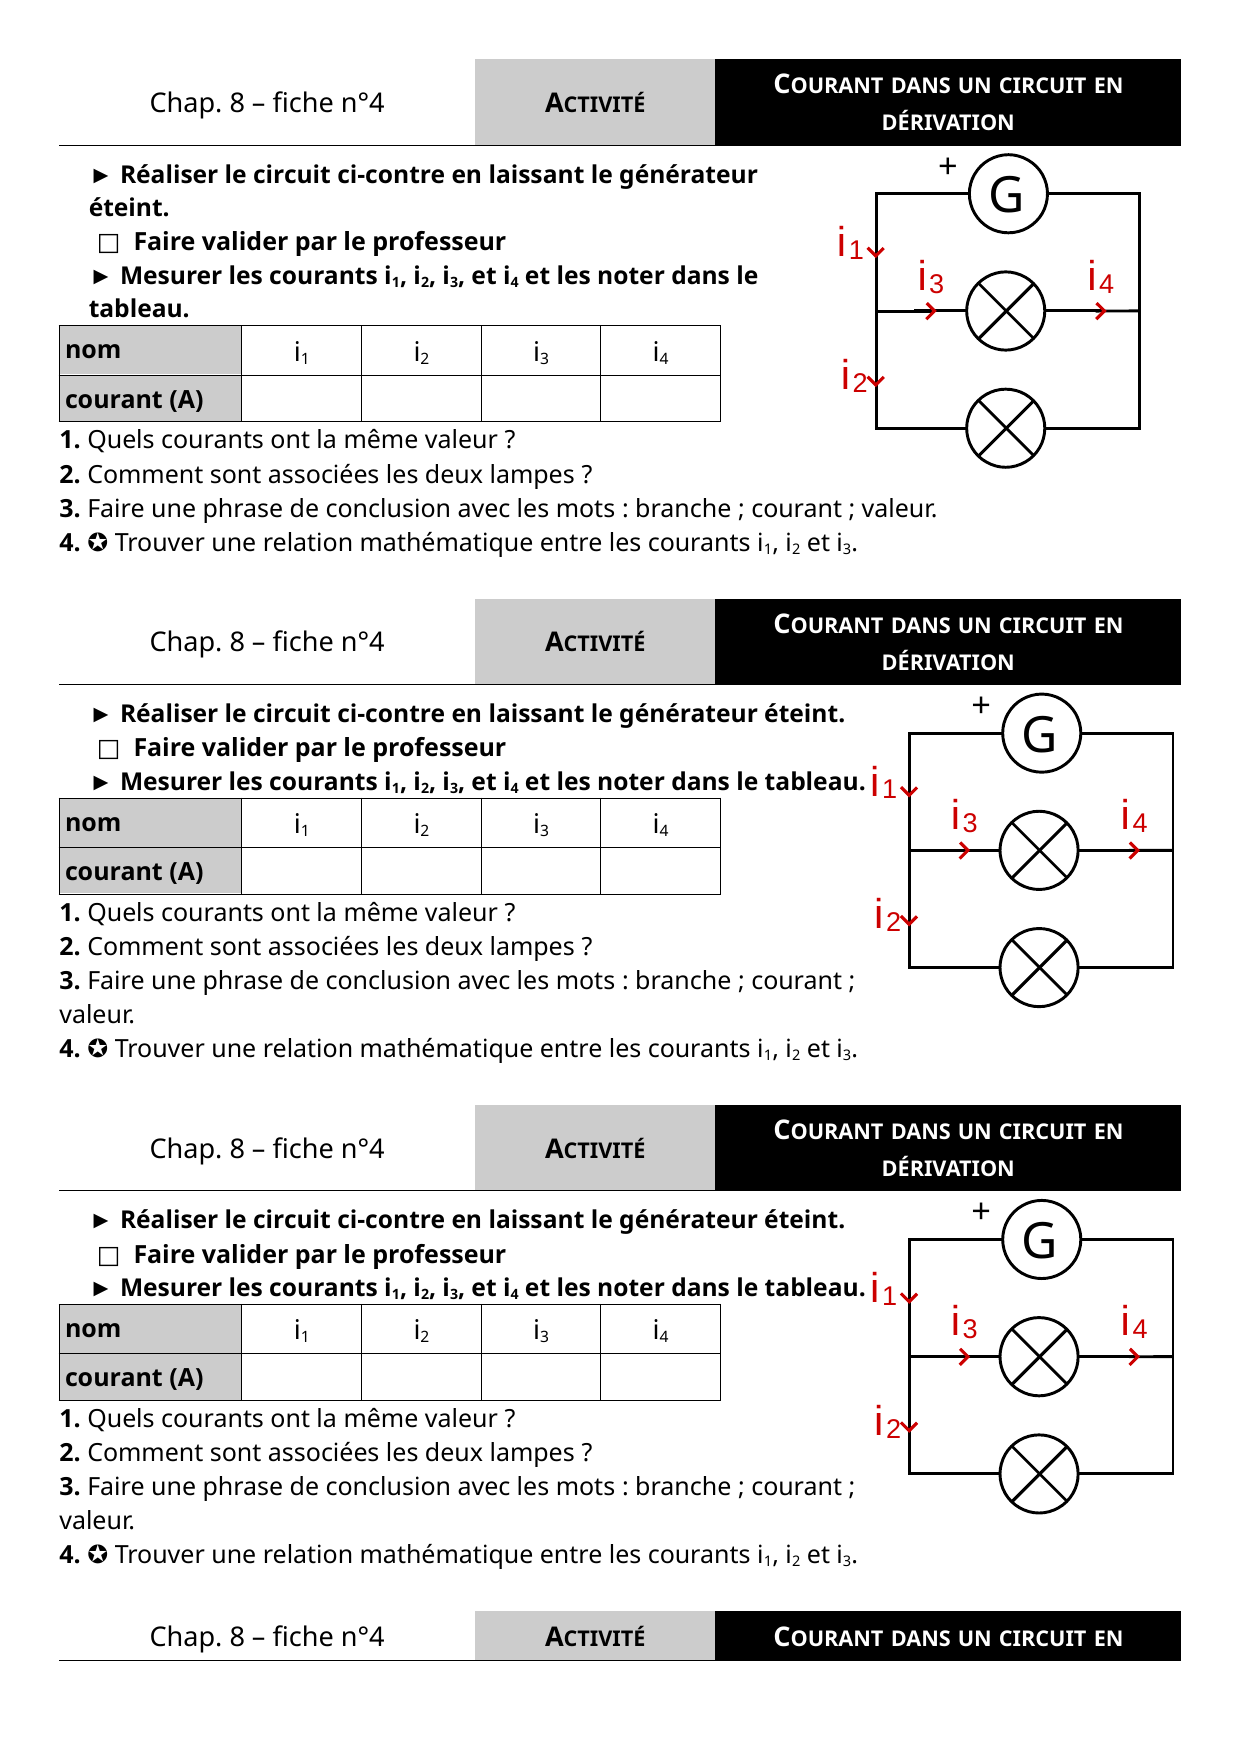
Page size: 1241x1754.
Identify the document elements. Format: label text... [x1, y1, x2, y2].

list ✪ Trouver une relation mathématique entre les courants i1, i2 et i3. [59, 524, 1181, 558]
list [1028, 157, 1181, 224]
table_header Chap. 8 – fiche n°4 [59, 1611, 475, 1660]
list [1037, 422, 1181, 456]
list Comment sont associées les deux lampes ? [59, 928, 908, 963]
list Quels courants ont la même valeur ? [59, 1401, 908, 1435]
table_header Chap. 8 – fiche n°4 [59, 1105, 475, 1190]
table_cell courant (A) [60, 1354, 241, 1400]
list [1052, 928, 1172, 963]
table_header i3 [482, 326, 600, 374]
table_header Chap. 8 – fiche n°4 [59, 59, 475, 145]
table_cell [482, 848, 600, 893]
table_header i2 [362, 799, 481, 847]
table_cell [482, 376, 600, 421]
table_cell [242, 1354, 361, 1400]
table_cell [482, 1354, 600, 1400]
list [911, 764, 1172, 797]
table_header nom [60, 326, 241, 374]
table_header i4 [601, 326, 720, 374]
table_header Activité [475, 59, 715, 145]
table_header i2 [362, 326, 481, 374]
table_cell courant (A) [60, 848, 241, 893]
list Comment sont associées les deux lampes ? [59, 1435, 908, 1469]
list Mesurer les courants i1, i2, i3, et i4 et les noter dans le tableau. [88, 764, 908, 797]
list Mesurer les courants i1, i2, i3, et i4 et les noter dans le tableau. [1141, 258, 1181, 325]
list [1060, 696, 1181, 730]
table_header Courant dans un circuit en dérivation [715, 1105, 1181, 1190]
table_header i1 [242, 1305, 361, 1353]
list Réaliser le circuit ci-contre en laissant le générateur éteint. [88, 157, 989, 224]
table_cell [601, 1354, 720, 1400]
list ✪ Trouver une relation mathématique entre les courants i1, i2 et i3. [59, 1537, 1181, 1571]
list [1054, 1435, 1172, 1469]
list [1062, 1203, 1181, 1236]
list Réaliser le circuit ci-contre en laissant le générateur éteint. [88, 696, 1023, 730]
list Réaliser le circuit ci-contre en laissant le générateur éteint. [88, 1203, 1022, 1236]
table_header i3 [482, 799, 600, 847]
table_header i3 [482, 1305, 600, 1353]
table_cell [362, 848, 481, 893]
list Comment sont associées les deux lampes ? [59, 456, 1181, 490]
table_cell [362, 1354, 481, 1400]
list Quels courants ont la même valeur ? [59, 422, 975, 456]
table_cell [242, 848, 361, 893]
table_header Activité [475, 599, 715, 684]
list [911, 928, 1026, 963]
list ✪ Trouver une relation mathématique entre les courants i1, i2 et i3. [59, 1031, 1181, 1065]
table_header i1 [242, 326, 361, 374]
list [911, 1435, 1025, 1469]
table_header Activité [475, 1611, 715, 1660]
list Mesurer les courants i1, i2, i3, et i4 et les noter dans le tableau. [878, 258, 1138, 310]
list Mesurer les courants i1, i2, i3, et i4 et les noter dans le tableau. [88, 258, 875, 325]
table_header nom [60, 799, 241, 847]
list Faire une phrase de conclusion avec les mots : branche ; courant ; valeur. [59, 963, 1181, 1031]
list [911, 1401, 1172, 1435]
list Faire une phrase de conclusion avec les mots : branche ; courant ; valeur. [59, 490, 1181, 524]
table_header Activité [475, 1105, 715, 1190]
table_header i2 [362, 1305, 481, 1353]
list Faire une phrase de conclusion avec les mots : branche ; courant ; valeur. [59, 1469, 1181, 1537]
table_header i4 [601, 799, 720, 847]
table_header i1 [242, 799, 361, 847]
table_cell [242, 376, 361, 421]
table_cell [362, 376, 481, 421]
list [911, 894, 1172, 928]
list [911, 1270, 1172, 1304]
table_cell [601, 848, 720, 893]
table_cell [601, 376, 720, 421]
table_header Courant dans un circuit en dérivation [715, 599, 1181, 684]
list Quels courants ont la même valeur ? [59, 894, 908, 928]
table_cell courant (A) [60, 376, 241, 421]
table_header i4 [601, 1305, 720, 1353]
list Mesurer les courants i1, i2, i3, et i4 et les noter dans le tableau. [88, 1270, 908, 1304]
table_header nom [60, 1305, 241, 1353]
table_header Courant dans un circuit en [715, 1611, 1181, 1660]
table_header Chap. 8 – fiche n°4 [59, 599, 475, 684]
table_header Courant dans un circuit en dérivation [715, 59, 1181, 145]
